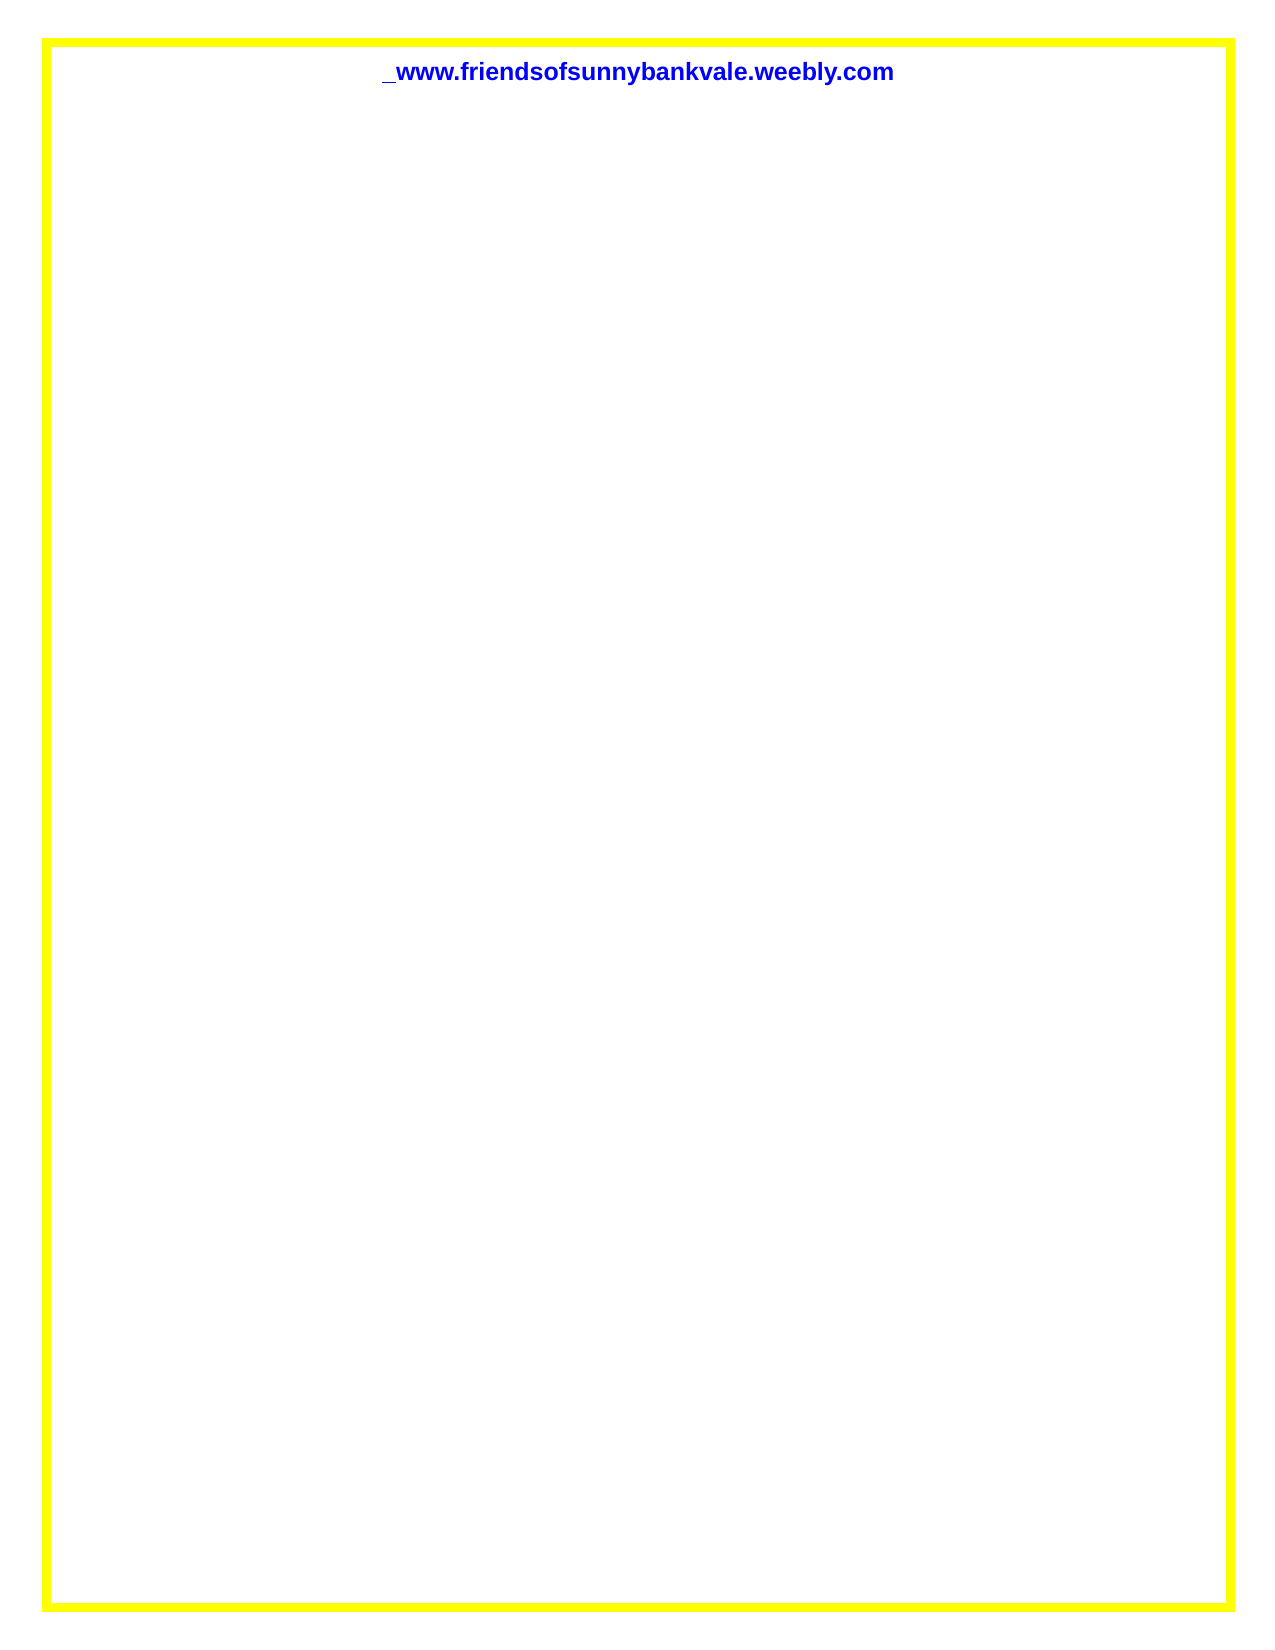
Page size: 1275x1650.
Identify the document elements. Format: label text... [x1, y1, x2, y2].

text www.friendsofsunnybankvale.weebly.com [76, 57, 1200, 86]
